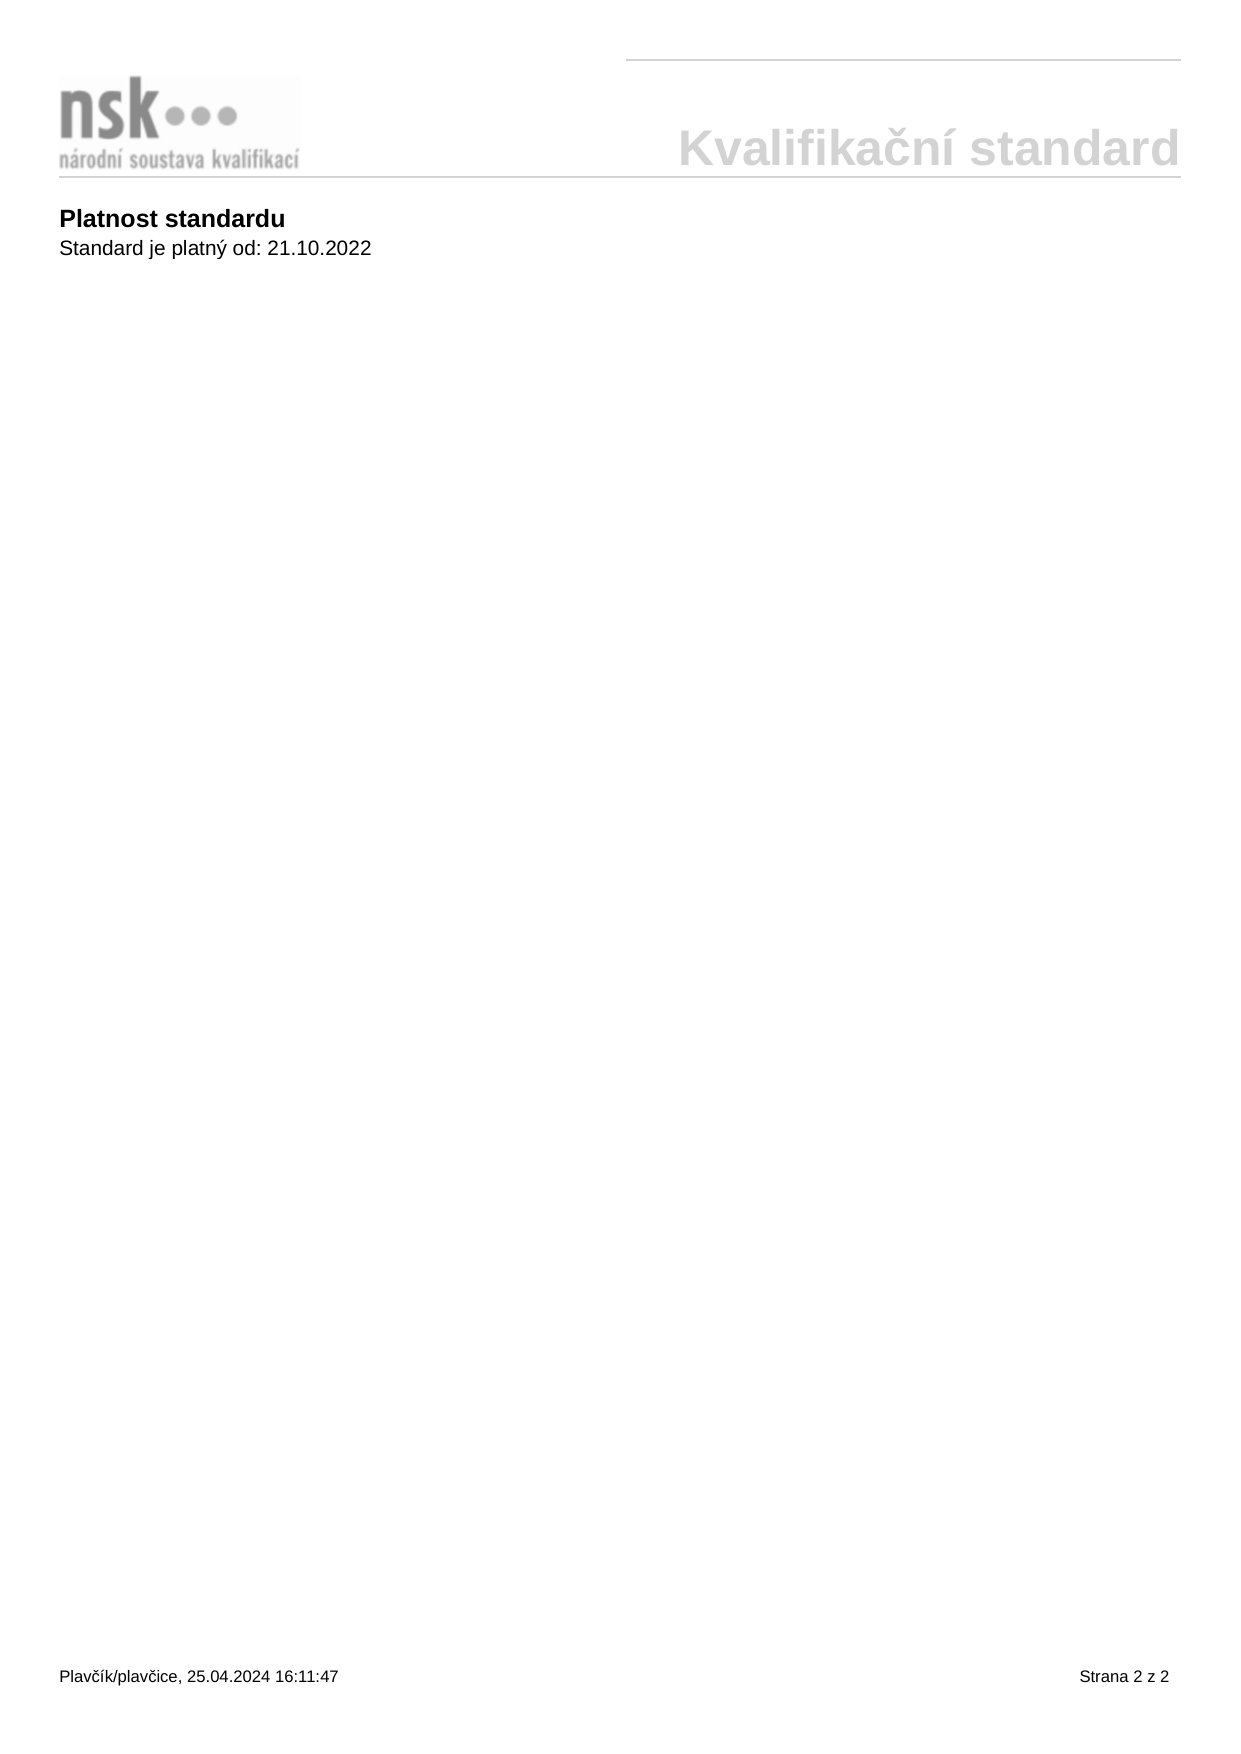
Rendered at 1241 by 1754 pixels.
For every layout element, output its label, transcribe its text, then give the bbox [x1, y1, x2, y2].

table_cell [1093, 1409, 1169, 1658]
table_cell [1169, 559, 1181, 859]
table_cell [1169, 1409, 1181, 1658]
table_cell [862, 1159, 1093, 1409]
table_cell [1169, 1658, 1181, 1694]
table_cell [484, 1159, 620, 1409]
table_cell [620, 1409, 626, 1658]
table_cell [626, 194, 862, 200]
table_cell [1093, 859, 1169, 1159]
table_cell Platnost standardu [59, 200, 1181, 236]
table_cell [1169, 859, 1181, 1159]
table_cell Standard je platný od: 21.10.2022 [59, 236, 1181, 259]
table_cell [484, 194, 620, 200]
table_cell [1093, 194, 1169, 200]
table_cell [626, 1159, 862, 1409]
table_cell [1093, 259, 1169, 559]
table_cell [59, 259, 483, 559]
table_cell [620, 559, 626, 859]
table_cell [862, 1409, 1093, 1658]
table_cell [59, 178, 1181, 194]
table_cell [626, 559, 862, 859]
table_cell Plavčík/plavčice, 25.04.2024 16:11:47 [59, 1658, 862, 1694]
table_cell [59, 1409, 483, 1658]
table_cell [862, 259, 1093, 559]
table_cell [484, 171, 620, 176]
table_cell [621, 59, 626, 170]
table_cell [620, 859, 626, 1159]
table_cell [1169, 194, 1181, 200]
table_cell [59, 859, 483, 1159]
table_cell [59, 194, 483, 200]
table_cell [59, 171, 483, 176]
table_cell [620, 1159, 626, 1409]
table_cell [862, 859, 1093, 1159]
table_cell [484, 859, 620, 1159]
table_cell [484, 1409, 620, 1658]
table_cell [484, 259, 620, 559]
table_cell Strana 2 z 2 [862, 1658, 1169, 1694]
table_cell Kvalifikační standard [626, 61, 1181, 176]
table_cell [620, 259, 626, 559]
table_cell [1093, 559, 1169, 859]
table_cell [484, 559, 620, 859]
table_cell [1169, 1159, 1181, 1409]
table_cell [1093, 1159, 1169, 1409]
table_cell [1169, 259, 1181, 559]
table_cell [626, 1409, 862, 1658]
table_cell [59, 559, 483, 859]
table_cell [862, 559, 1093, 859]
table_cell [59, 1159, 483, 1409]
table_cell [626, 859, 862, 1159]
table_cell [862, 194, 1093, 200]
picture [58, 59, 621, 171]
table_cell [626, 259, 862, 559]
